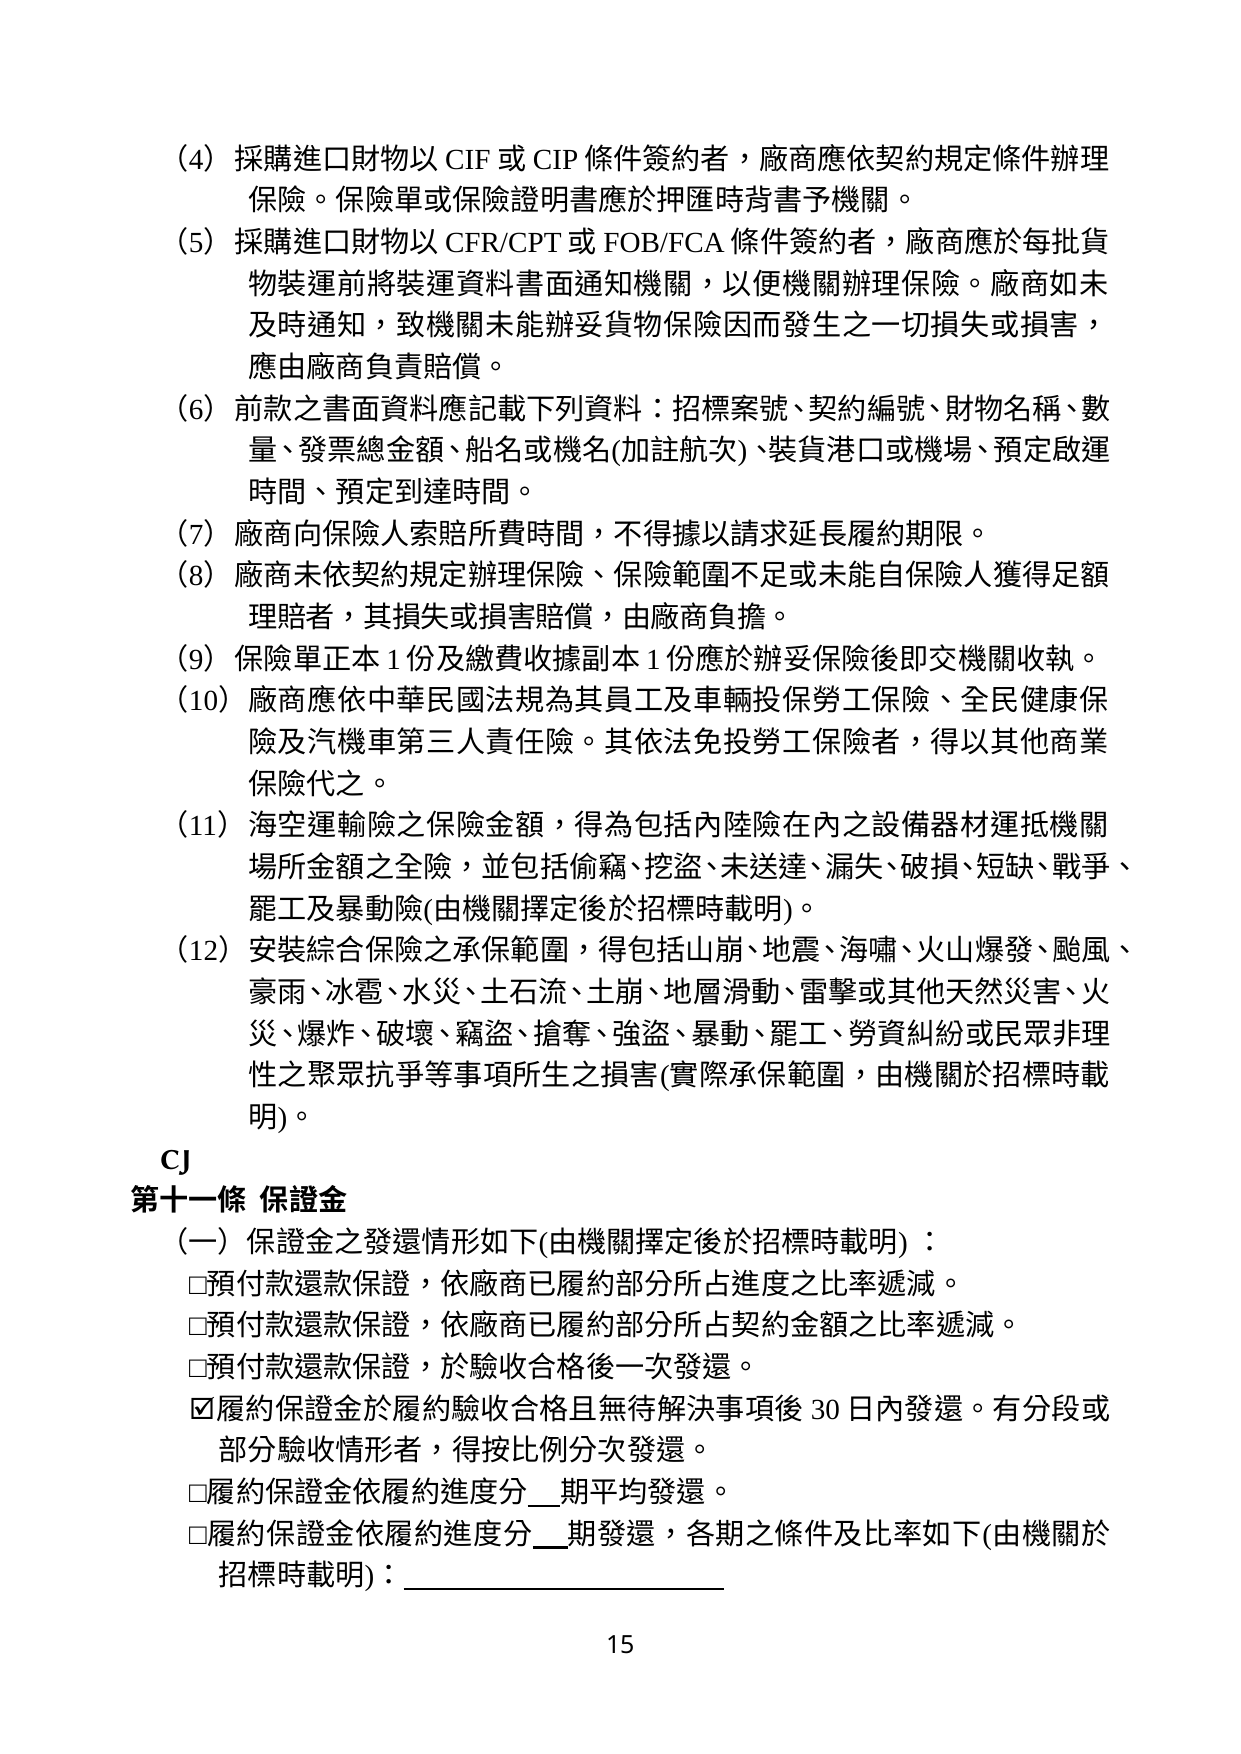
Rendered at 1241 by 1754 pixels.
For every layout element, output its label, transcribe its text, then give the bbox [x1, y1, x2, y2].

text □預付款還款保證，依廠商已履約部分所占契約金額之比率遞減。 [189, 1302, 1110, 1344]
list 廠商未依契約規定辦理保險、保險範圍不足或未能自保險人獲得足額理賠者，其損失或損害賠償，由廠商負擔。 [159, 552, 1110, 636]
text （一）保證金之發還情形如下(由機關擇定後於招標時載明) ： [130, 1219, 1110, 1261]
list 採購進口財物以CIF 或CIP條件簽約者，廠商應依契約規定條件辦理保險。保險單或保險證明書應於押匯時背書予機關。 [159, 136, 1110, 219]
text 第十一條 保證金 [130, 1177, 1110, 1219]
list 採購進口財物以CFR/CPT或 FOB/FCA條件簽約者，廠商應於每批貨物裝運前將裝運資料書面通知機關，以便機關辦理保險。廠商如未及時通知，致機關未能辦妥貨物保險因而發生之一切損失或損害，應由廠商負責賠償。 [159, 219, 1110, 386]
text  [159, 1136, 1110, 1177]
list 前款之書面資料應記載下列資料：招標案號、契約編號、財物名稱、數量、發票總金額、船名或機名(加註航次)、裝貨港口或機場、預定啟運時間、預定到達時間。 [159, 386, 1110, 511]
list 廠商應依中華民國法規為其員工及車輛投保勞工保險、全民健康保險及汽機車第三人責任險。其依法免投勞工保險者，得以其他商業保險代之。 [159, 677, 1110, 802]
text □預付款還款保證，依廠商已履約部分所占進度之比率遞減。 [189, 1261, 1110, 1302]
list 海空運輸險之保險金額，得為包括內陸險在內之設備器材運抵機關場所金額之全險，並包括偷竊、挖盜、未送達、漏失、破損、短缺、戰爭、罷工及暴動險(由機關擇定後於招標時載明)。 [159, 802, 1110, 927]
text □履約保證金依履約進度分 期平均發還。 [189, 1469, 1110, 1511]
text 履約保證金於履約驗收合格且無待解決事項後30日內發還。有分段或部分驗收情形者，得按比例分次發還。 [189, 1386, 1110, 1469]
text □預付款還款保證，於驗收合格後一次發還。 [189, 1344, 1110, 1386]
list 安裝綜合保險之承保範圍，得包括山崩、地震、海嘯、火山爆發、颱風、豪雨、冰雹、水災、土石流、土崩、地層滑動、雷擊或其他天然災害、火災、爆炸、破壞、竊盜、搶奪、強盜、暴動、罷工、勞資糾紛或民眾非理性之聚眾抗爭等事項所生之損害(實際承保範圍，由機關於招標時載明)。 [159, 927, 1110, 1136]
text □履約保證金依履約進度分 期發還，各期之條件及比率如下(由機關於招標時載明)： [189, 1511, 1110, 1594]
list 廠商向保險人索賠所費時間，不得據以請求延長履約期限。 [159, 511, 1110, 552]
list 保險單正本1份及繳費收據副本1份應於辦妥保險後即交機關收執。 [159, 636, 1110, 677]
